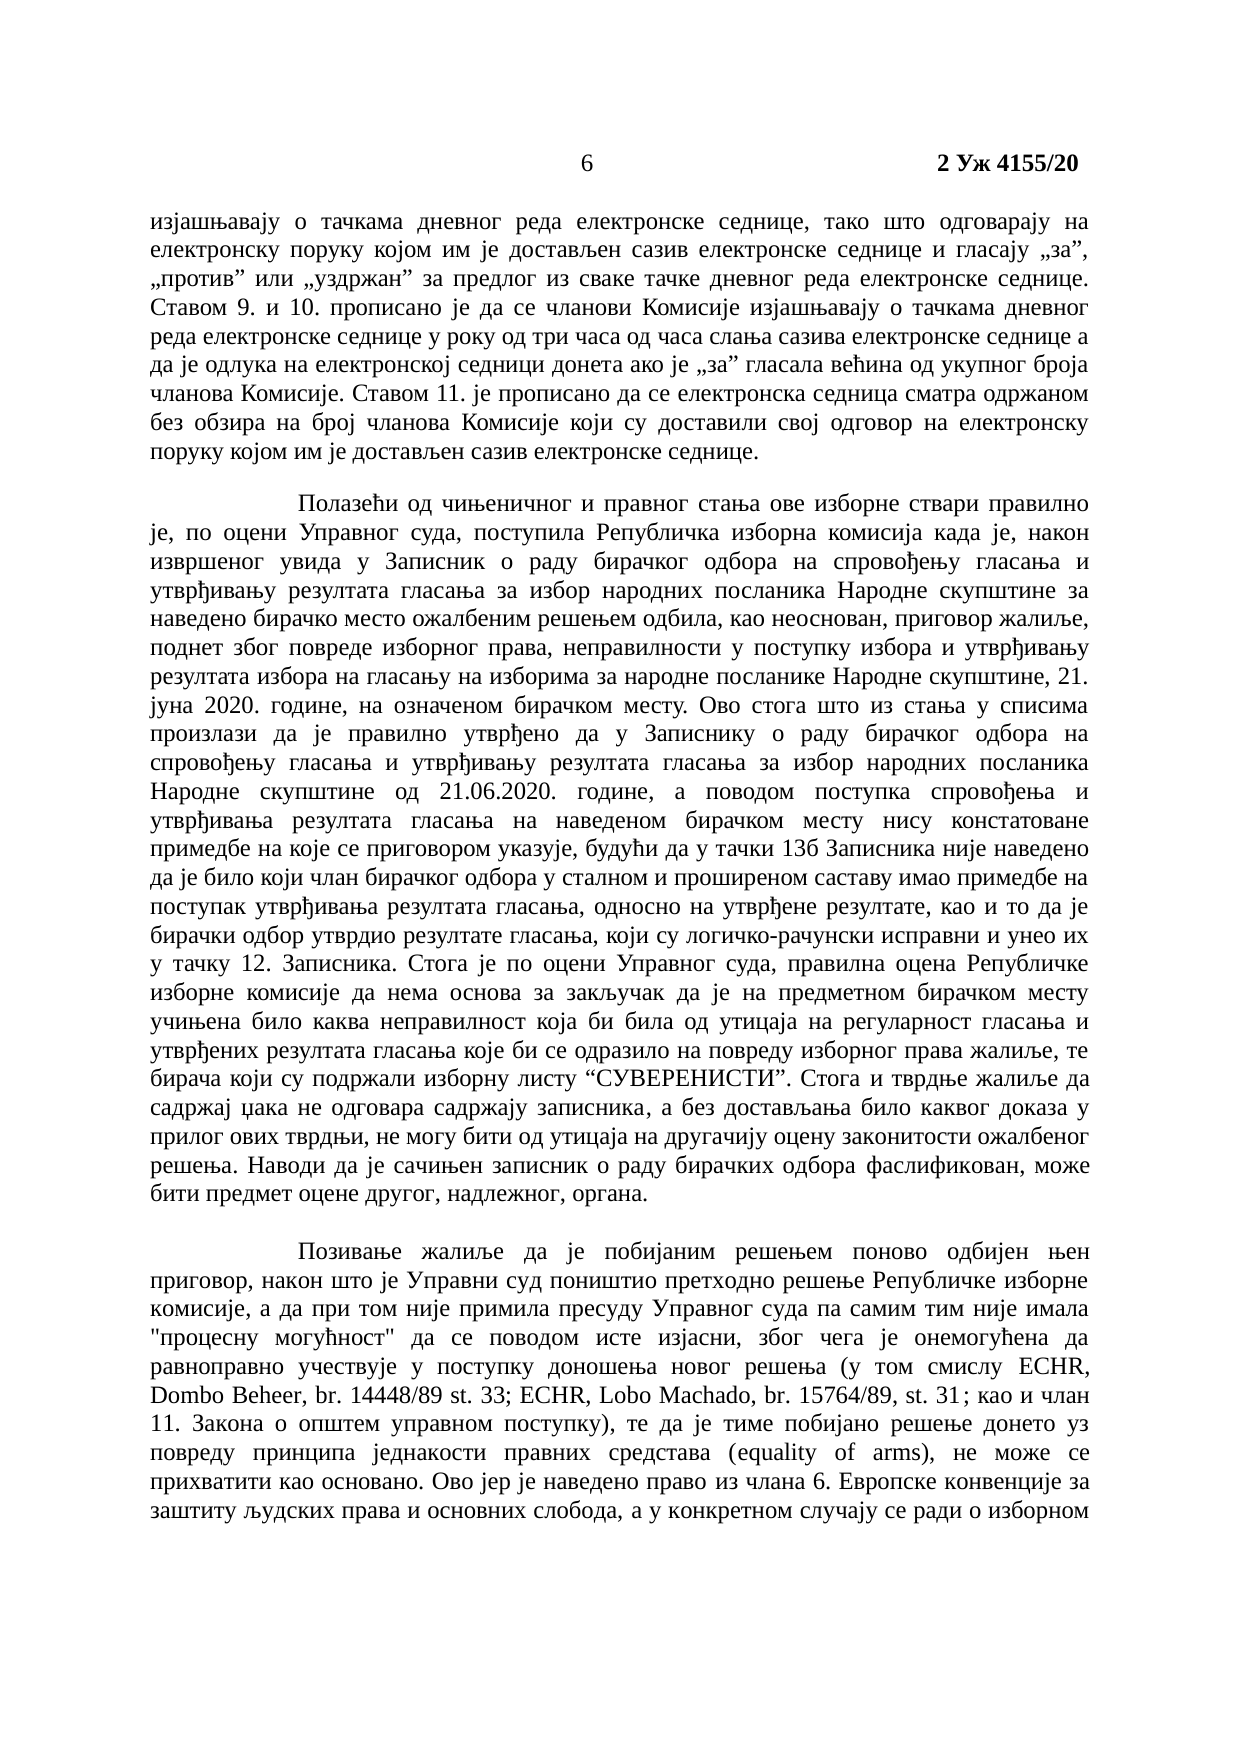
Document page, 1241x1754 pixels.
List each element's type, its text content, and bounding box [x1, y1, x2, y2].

text Позивање жалиље да је побијаним решењем поново одбијен њен приговор, након што је Управни суд поништио претходно решење Републичке изборне комисије, а да при том није примила пресуду Управног суда па самим тим није имала "процесну могућност" да се поводом исте изјасни, због чега је онемогућена да равноправно учествује у поступку доношења новог решења (у том смислу ECHR, Dombo Beheer, br. 14448/89 st. 33; ECHR, Lobo Machado, br. 15764/89, st. 31; као и члан 11. Закона о општем управном поступку), те да је тиме побијано решење донето уз повреду принципа једнакости правних средстава (equality of arms), не може се прихватити као основано. Ово јер је наведено право из члана 6. Европске конвенције за заштиту људских права и основних слобода, а у конкретном случају се ради о изборном [150, 1236, 1090, 1523]
text Полазећи од чињеничног и правног стања ове изборне ствари правилно је, по оцени Управног суда, поступила Републичка изборна комисија када је, након извршеног увида у Записник о раду бирачког одбора на спровођењу гласања и утврђивању резултата гласања за избор народних посланика Народне скупштине за наведено бирачко место ожалбеним решењем одбила, као неоснован, приговор жалиље, поднет због повреде изборног права, неправилности у поступку избора и утврђивању резултата избора на гласању на изборима за народне посланике Народне скупштине, 21. јуна 2020. године, на означеном бирачком месту. Ово стога што из стања у списима произлази да је правилно утврђено да у Записнику о раду бирачког одбора на спровођењу гласања и утврђивању резултата гласања за избор народних посланика Народне скупштине од 21.06.2020. године, а поводом поступка спровођења и утврђивања резултата гласања на наведеном бирачком месту нису констатоване примедбе на које се приговором указује, будући да у тачки 13б Записника није наведено да је било који члан бирачког одбора у сталном и проширеном саставу имао примедбе на поступак утврђивања резултата гласања, односно на утврђене резултате, као и то да је бирачки одбор утврдио резултате гласања, који су логичко-рачунски исправни и унео их у тачку 12. Записника. Стога је по оцени Управног суда, правилна оцена Републичке изборне комисије да нема основа за закључак да је на предметном бирачком месту учињена било каква неправилност која би била од утицаја на регуларност гласања и утврђених резултата гласања које би се одразило на повреду изборног права жалиље, те бирача који су подржали изборну листу “СУВЕРЕНИСТИ”. Стога и тврдње жалиље да садржај џака не одговара садржају записника, а без достављања било каквог доказа у прилог ових тврдњи, не могу бити од утицаја на другачију оцену законитости ожалбеног решења. Наводи да је сачињен записник о раду бирачких одбора фаслификован, може бити предмет оцене другог, надлежног, органа. [150, 488, 1090, 1207]
text изјашњавају о тачкама дневног реда електронске седнице, тако што одговарају на електронску поруку којом им је достављен сазив електронске седнице и гласају „за”, „против” или „уздржан” за предлог из сваке тачке дневног реда електронске седнице. Ставом 9. и 10. прописано је да се чланови Комисије изјашњавају о тачкама дневног реда електронске седнице у року од три часа од часа слања сазива електронске седнице а да је одлука на електронској седници донета ако је „за” гласала већина од укупног броја чланова Комисије. Ставом 11. је прописано да се електронска седница сматра одржаном без обзира на број чланова Комисије који су доставили свој одговор на електронску поруку којом им је достављен сазив електронске седнице. [150, 206, 1090, 464]
